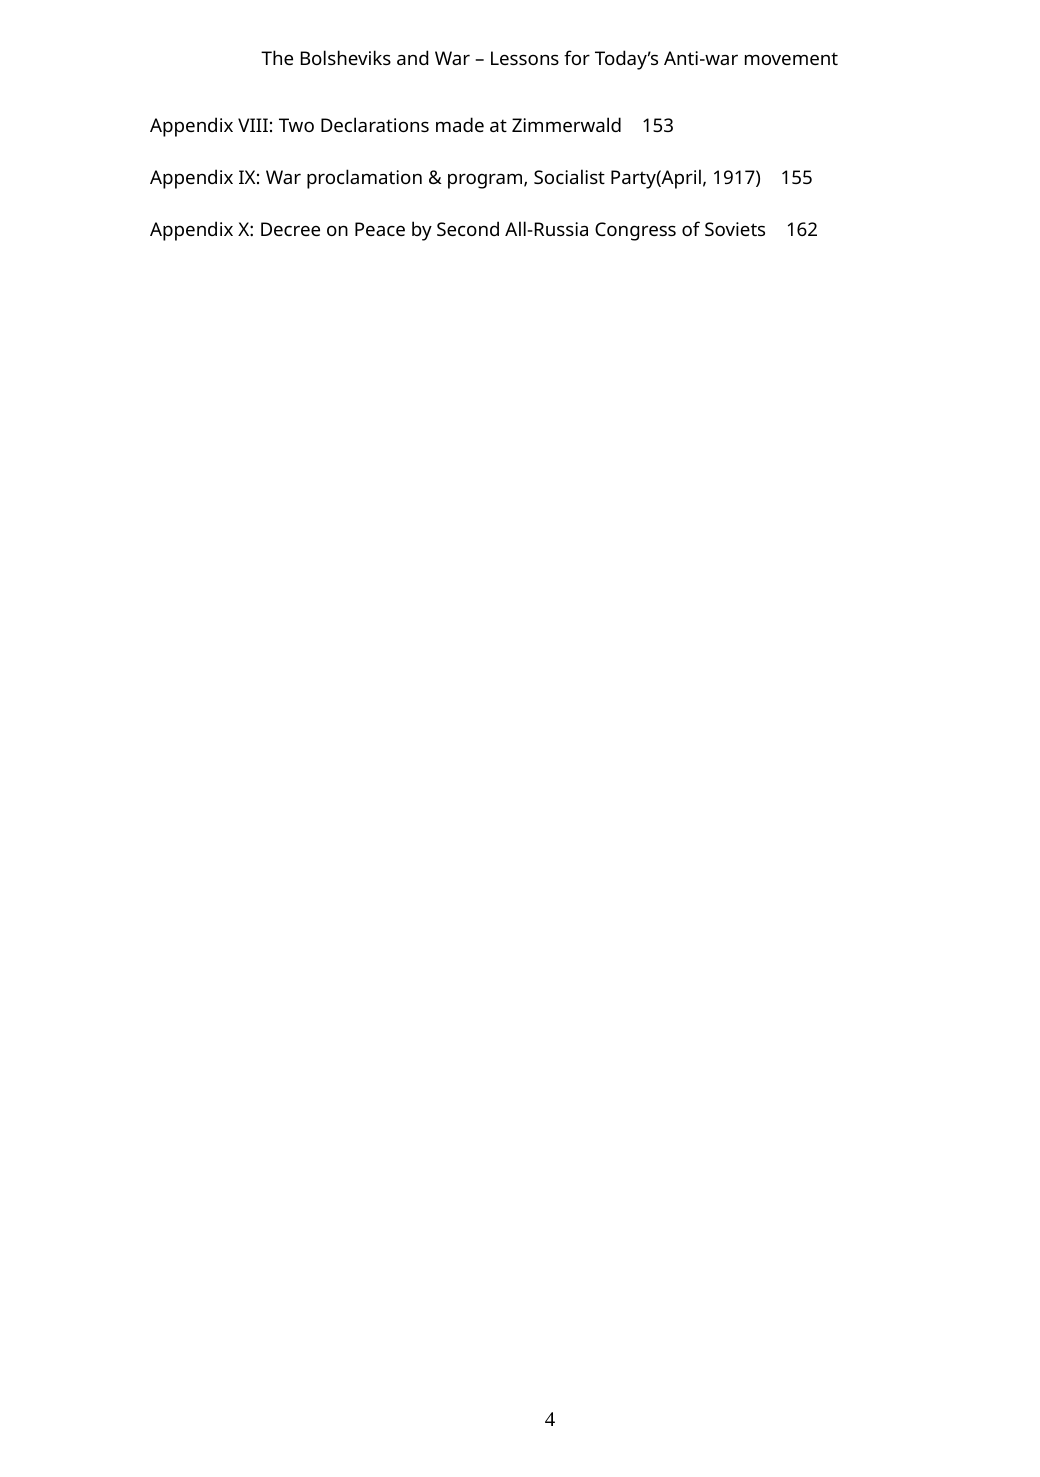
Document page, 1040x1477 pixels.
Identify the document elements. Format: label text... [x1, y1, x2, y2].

text Appendix X: Decree on Peace by Second All-Russia Congress of Soviets 162 [150, 205, 949, 242]
text Appendix VIII: Two Declarations made at Zimmerwald 153 [150, 101, 949, 138]
text Appendix IX: War proclamation & program, Socialist Party(April, 1917) 155 [150, 153, 949, 190]
